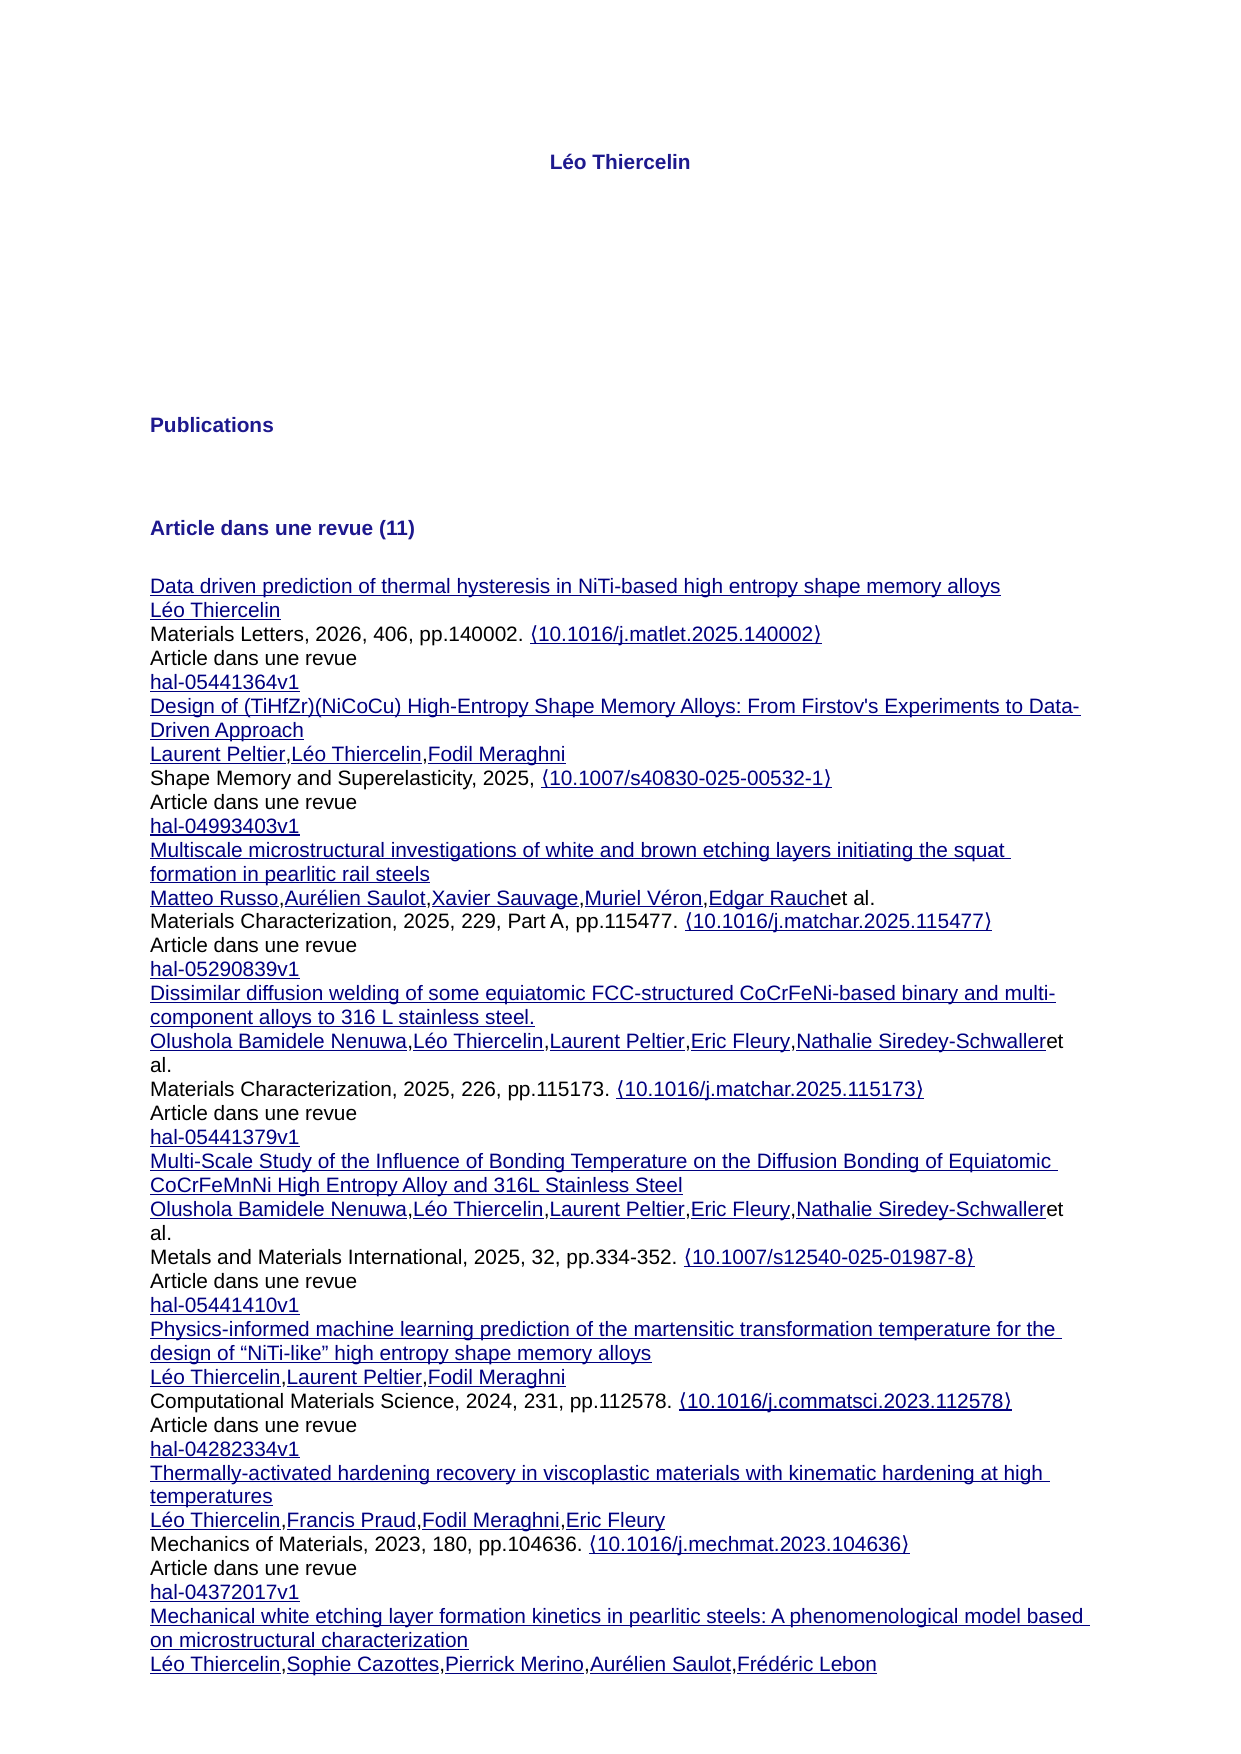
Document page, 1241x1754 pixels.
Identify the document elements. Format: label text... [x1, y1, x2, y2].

table_cell Dissimilar diffusion welding of some equiatomic FCC-structured CoCrFeNi-based binary and multi-component alloys to 316 L stainless steel. Olushola Bamidele Nenuwa,Léo Thiercelin,Laurent Peltier,Eric Fleury,Nathalie Siredey-Schwalleret al. Materials Characterization, 2025, 226, pp.115173. ⟨10.1016/j.matchar.2025.115173⟩ Article dans une revue hal-05441379v1 [150, 981, 1090, 1149]
table_header Data driven prediction of thermal hysteresis in NiTi-based high entropy shape memory alloys Léo Thiercelin Materials Letters, 2026, 406, pp.140002. ⟨10.1016/j.matlet.2025.140002⟩ Article dans une revue hal-05441364v1 [150, 574, 1090, 694]
table_cell Physics-informed machine learning prediction of the martensitic transformation temperature for the design of “NiTi-like” high entropy shape memory alloys Léo Thiercelin,Laurent Peltier,Fodil Meraghni Computational Materials Science, 2024, 231, pp.112578. ⟨10.1016/j.commatsci.2023.112578⟩ Article dans une revue hal-04282334v1 [150, 1317, 1090, 1460]
subtitle Article dans une revue (11) [150, 516, 1090, 539]
table_cell on microstructural characterization Léo Thiercelin,Sophie Cazottes,Pierrick Merino,Aurélien Saulot,Frédéric Lebon [150, 1626, 1090, 1676]
table_cell Multiscale microstructural investigations of white and brown etching layers initiating the squat formation in pearlitic rail steels Matteo Russo,Aurélien Saulot,Xavier Sauvage,Muriel Véron,Edgar Rauchet al. Materials Characterization, 2025, 229, Part A, pp.115477. ⟨10.1016/j.matchar.2025.115477⟩ Article dans une revue hal-05290839v1 [150, 838, 1090, 981]
table_cell Design of (TiHfZr)(NiCoCu) High-Entropy Shape Memory Alloys: From Firstov's Experiments to Data-Driven Approach Laurent Peltier,Léo Thiercelin,Fodil Meraghni Shape Memory and Superelasticity, 2025, ⟨10.1007/s40830-025-00532-1⟩ Article dans une revue hal-04993403v1 [150, 694, 1090, 837]
subtitle Publications [150, 412, 1090, 436]
table_cell Mechanical white etching layer formation kinetics in pearlitic steels: A phenomenological model based [150, 1604, 1090, 1625]
subtitle Léo Thiercelin [150, 150, 1090, 174]
table_cell Thermally-activated hardening recovery in viscoplastic materials with kinematic hardening at high temperatures Léo Thiercelin,Francis Praud,Fodil Meraghni,Eric Fleury Mechanics of Materials, 2023, 180, pp.104636. ⟨10.1016/j.mechmat.2023.104636⟩ Article dans une revue hal-04372017v1 [150, 1460, 1090, 1604]
table_cell Multi-Scale Study of the Influence of Bonding Temperature on the Diffusion Bonding of Equiatomic CoCrFeMnNi High Entropy Alloy and 316L Stainless Steel Olushola Bamidele Nenuwa,Léo Thiercelin,Laurent Peltier,Eric Fleury,Nathalie Siredey-Schwalleret al. Metals and Materials International, 2025, 32, pp.334-352. ⟨10.1007/s12540-025-01987-8⟩ Article dans une revue hal-05441410v1 [150, 1149, 1090, 1317]
